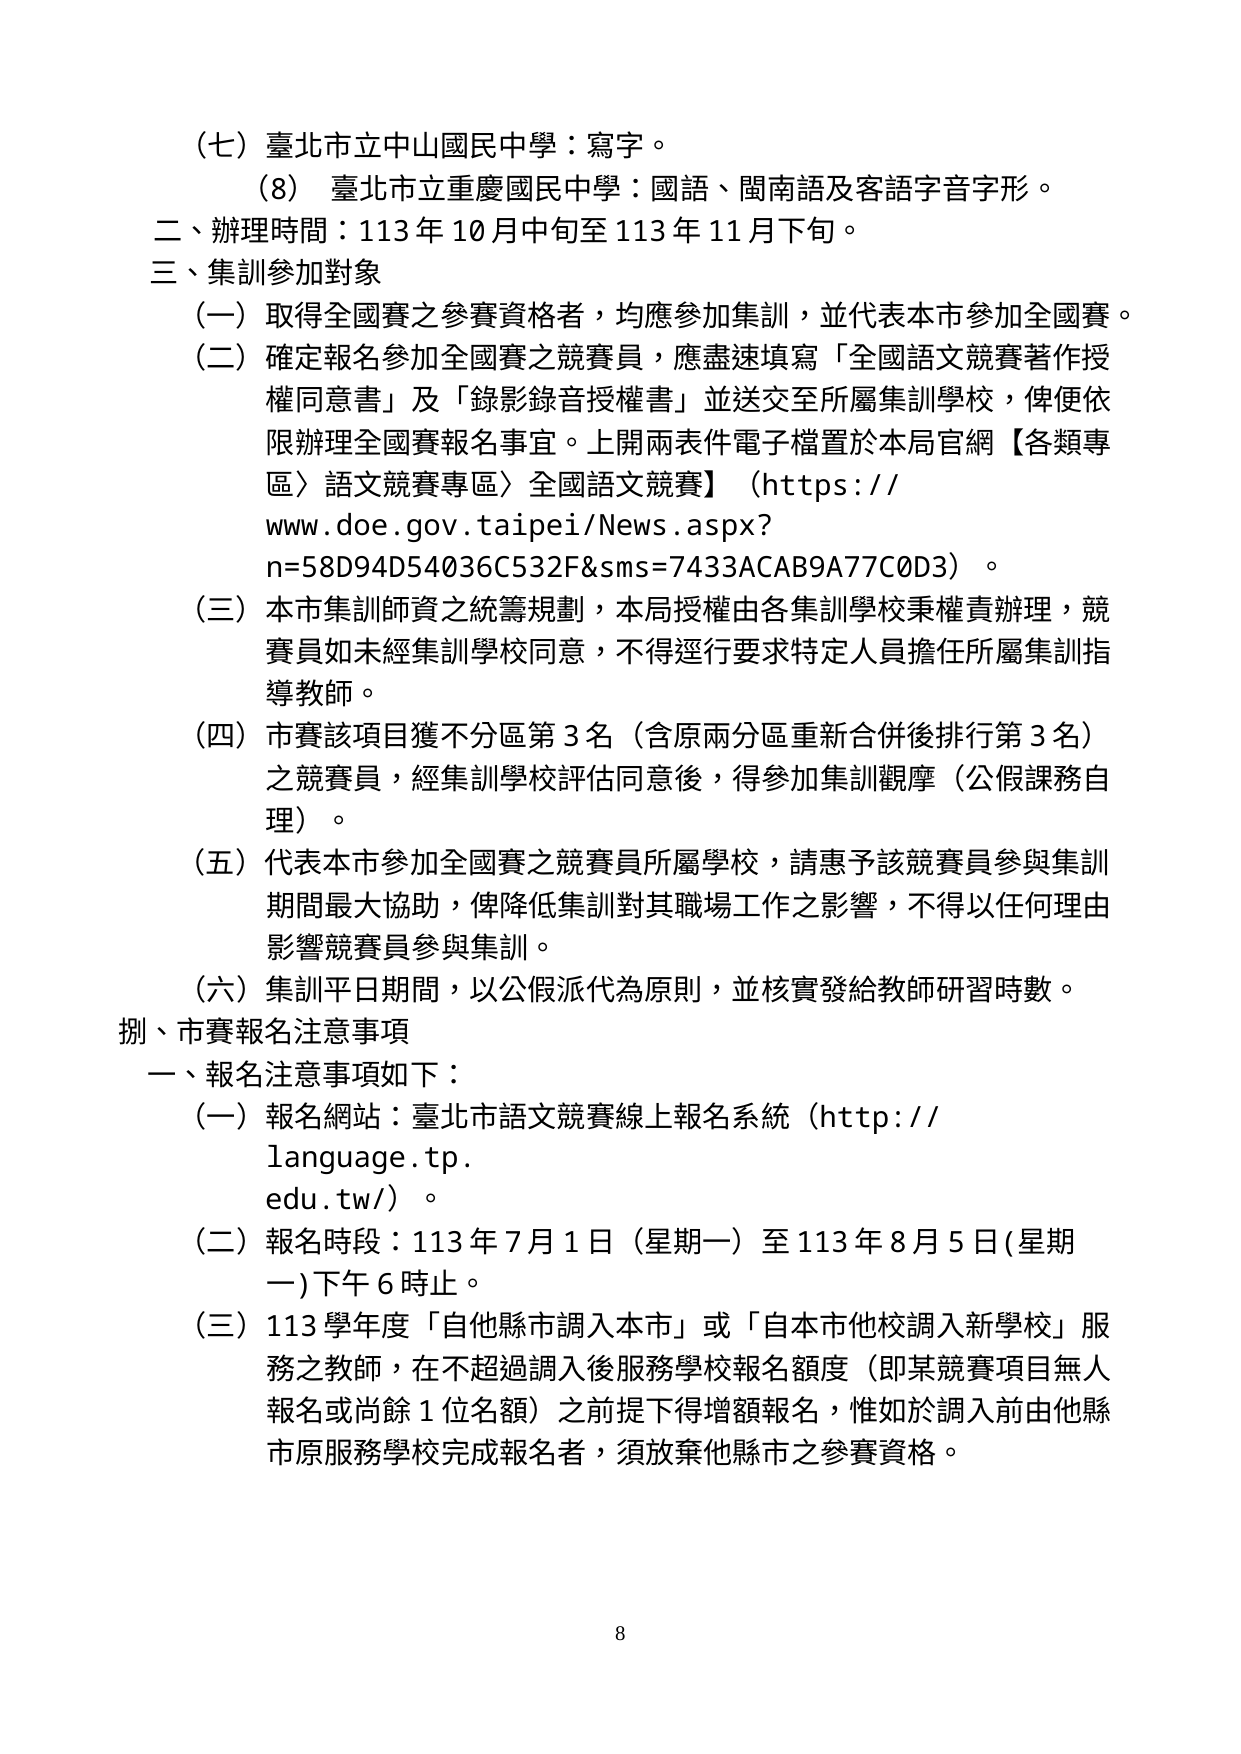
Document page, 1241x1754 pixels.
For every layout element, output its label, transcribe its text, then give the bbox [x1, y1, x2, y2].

text 三、集訓參加對象 [149, 250, 1122, 292]
text （五）代表本市參加全國賽之競賽員所屬學校，請惠予該競賽員參與集訓期間最大協助，俾降低集訓對其職場工作之影響，不得以任何理由影響競賽員參與集訓。 [118, 840, 1122, 967]
text （四）市賽該項目獲不分區第3名（含原兩分區重新合併後排行第3名）之競賽員，經集訓學校評估同意後，得參加集訓觀摩（公假課務自理）。 [177, 713, 1122, 840]
text （二）報名時段：113年7月1日（星期一）至113年8月5日(星期一)下午6時止。 [177, 1218, 1122, 1303]
text （一）報名網站：臺北市語文競賽線上報名系統（http://language.tp. [177, 1094, 1122, 1176]
text （七）臺北市立中山國民中學：寫字。 [119, 123, 1122, 165]
text 一、報名注意事項如下： [118, 1051, 1122, 1094]
text edu.tw/）。 [177, 1176, 1122, 1218]
text （三）113學年度「自他縣市調入本市」或「自本市他校調入新學校」服務之教師，在不超過調入後服務學校報名額度（即某競賽項目無人報名或尚餘1位名額）之前提下得增額報名，惟如於調入前由他縣市原服務學校完成報名者，須放棄他縣市之參賽資格。 [177, 1303, 1122, 1472]
text （二）確定報名參加全國賽之競賽員，應盡速填寫「全國語文競賽著作授權同意書」及「錄影錄音授權書」並送交至所屬集訓學校，俾便依限辦理全國賽報名事宜。上開兩表件電子檔置於本局官網【各類專區〉語文競賽專區〉全國語文競賽】（https://www.doe.gov.taipei/News.aspx?n=58D94D54036C532F&sms=7433ACAB9A77C0D3）。 [177, 335, 1122, 586]
text 捌、市賽報名注意事項 [118, 1009, 1122, 1051]
text （六）集訓平日期間，以公假派代為原則，並核實發給教師研習時數。 [177, 967, 1122, 1009]
list 臺北市立重慶國民中學：國語、閩南語及客語字音字形。 [177, 165, 1122, 208]
text （一）取得全國賽之參賽資格者，均應參加集訓，並代表本市參加全國賽。 [177, 292, 1122, 335]
text 二、辦理時間：113年10月中旬至113年11月下旬。 [118, 208, 1122, 250]
text （三）本市集訓師資之統籌規劃，本局授權由各集訓學校秉權責辦理，競賽員如未經集訓學校同意，不得逕行要求特定人員擔任所屬集訓指導教師。 [177, 586, 1122, 713]
